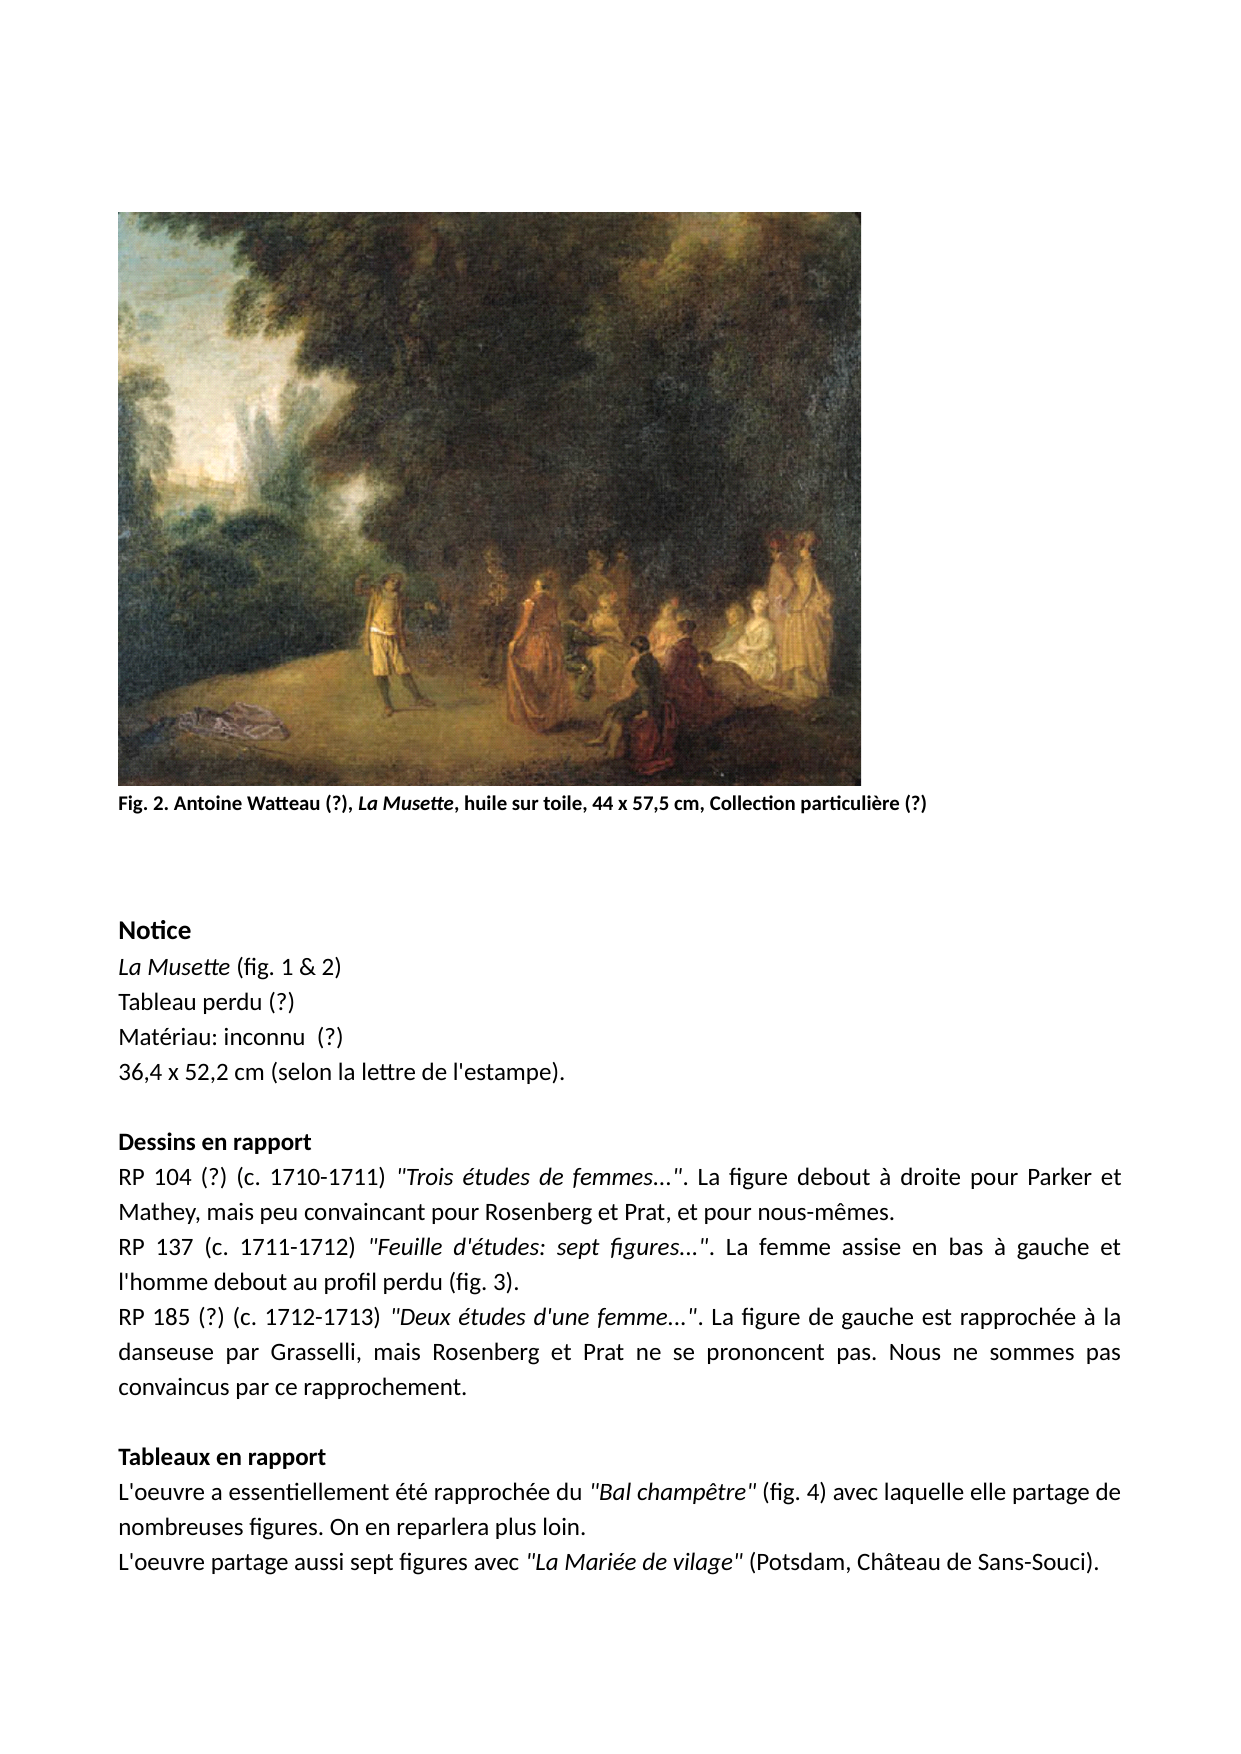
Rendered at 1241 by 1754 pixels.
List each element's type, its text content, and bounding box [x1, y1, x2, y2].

text L'oeuvre a essentiellement été rapprochée du "Bal champêtre" (fig. 4) avec laquelle elle partage de nombreuses figures. On en reparlera plus loin. [118, 1476, 1122, 1541]
text La Musette (fig. 1 & 2) [118, 951, 1122, 981]
text Dessins en rapport [118, 1126, 1122, 1156]
text Fig. 2. Antoine Watteau (?), La Musette, huile sur toile, 44 x 57,5 cm, Collection particulière (?) [118, 790, 1122, 816]
text L'oeuvre partage aussi sept figures avec "La Mariée de vilage" (Potsdam, Château de Sans-Souci). [118, 1546, 1122, 1576]
text 36,4 x 52,2 cm (selon la lettre de l'estampe). [118, 1056, 1122, 1086]
text RP 185 (?) (c. 1712-1713) "Deux études d'une femme...". La figure de gauche est rapprochée à la danseuse par Grasselli, mais Rosenberg et Prat ne se prononcent pas. Nous ne sommes pas convaincus par ce rapprochement. [118, 1301, 1122, 1401]
text RP 137 (c. 1711-1712) "Feuille d'études: sept figures...". La femme assise en bas à gauche et l'homme debout au profil perdu (fig. 3). [118, 1231, 1122, 1296]
text Tableau perdu (?) [118, 986, 1122, 1016]
text Notice [118, 913, 1122, 946]
text RP 104 (?) (c. 1710-1711) "Trois études de femmes...". La figure debout à droite pour Parker et Mathey, mais peu convaincant pour Rosenberg et Prat, et pour nous-mêmes. [118, 1161, 1122, 1226]
text Tableaux en rapport [118, 1441, 1122, 1471]
text Matériau: inconnu (?) [118, 1021, 1122, 1051]
